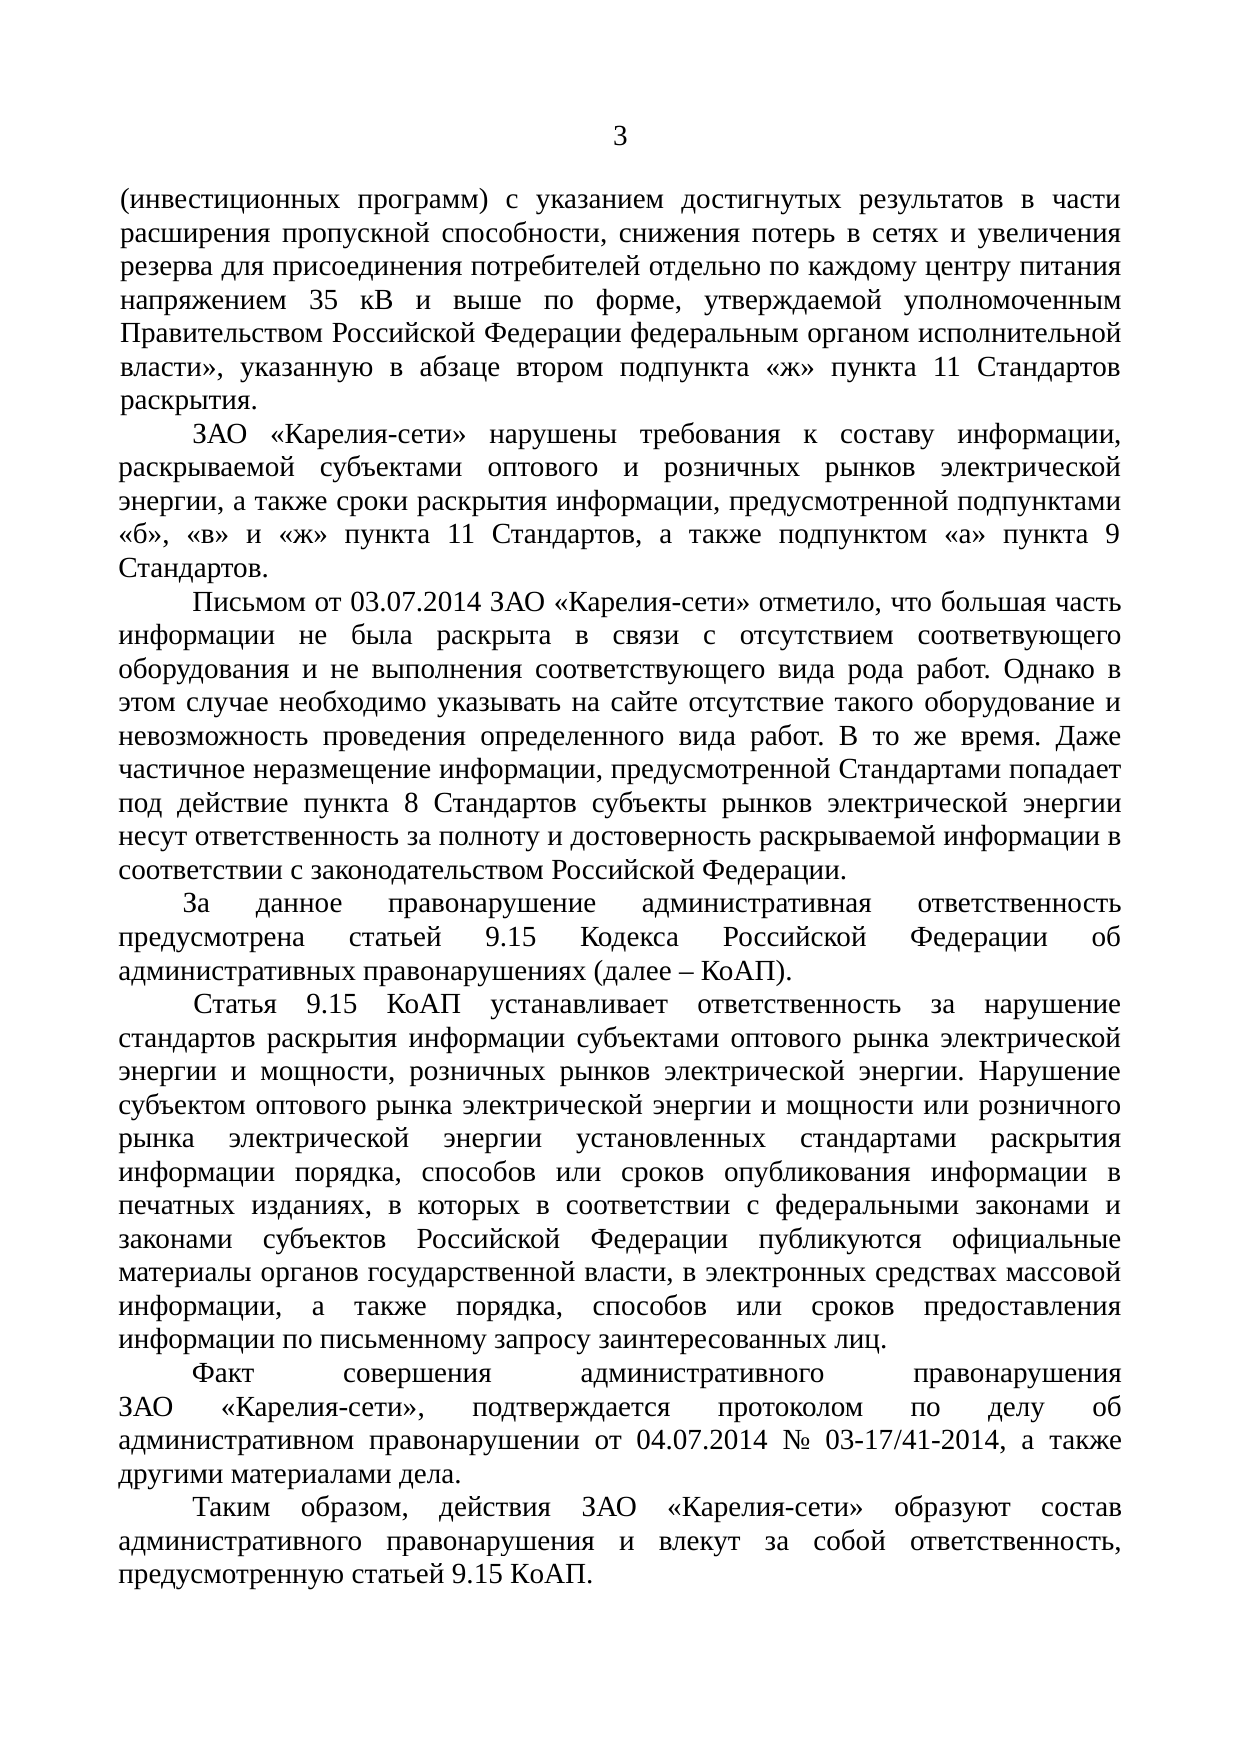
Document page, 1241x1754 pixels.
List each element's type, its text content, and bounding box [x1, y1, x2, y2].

list (инвестиционных программ) с указанием достигнутых результатов в части расширения пропускной способности, снижения потерь в сетях и увеличения резерва для присоединения потребителей отдельно по каждому центру питания напряжением 35 кВ и выше по форме, утверждаемой уполномоченным Правительством Российской Федерации федеральным органом исполнительной власти», указанную в абзаце втором подпункта «ж» пункта 11 Стандартов раскрытия. [120, 181, 1122, 416]
text Таким образом, действия ЗАО «Карелия-сети» образуют состав административного правонарушения и влекут за собой ответственность, предусмотренную статьей 9.15 КоАП. [118, 1489, 1122, 1590]
text ЗАО «Карелия-сети» нарушены требования к составу информации, раскрываемой субъектами оптового и розничных рынков электрической энергии, а также сроки раскрытия информации, предусмотренной подпунктами «б», «в» и «ж» пункта 11 Стандартов, а также подпунктом «а» пункта 9 Стандартов. [118, 416, 1122, 584]
text За данное правонарушение административная ответственность предусмотрена статьей 9.15 Кодекса Российской Федерации об административных правонарушениях (далее – КоАП). [118, 886, 1122, 986]
text Факт совершения административного правонарушения ЗАО «Карелия-сети», подтверждается протоколом по делу об административном правонарушении от 04.07.2014 № 03-17/41-2014, а также другими материалами дела. [118, 1355, 1122, 1489]
text Статья 9.15 КоАП устанавливает ответственность за нарушение стандартов раскрытия информации субъектами оптового рынка электрической энергии и мощности, розничных рынков электрической энергии. Нарушение субъектом оптового рынка электрической энергии и мощности или розничного рынка электрической энергии установленных стандартами раскрытия информации порядка, способов или сроков опубликования информации в печатных изданиях, в которых в соответствии с федеральными законами и законами субъектов Российской Федерации публикуются официальные материалы органов государственной власти, в электронных средствах массовой информации, а также порядка, способов или сроков предоставления информации по письменному запросу заинтересованных лиц. [118, 986, 1122, 1355]
text Письмом от 03.07.2014 ЗАО «Карелия-сети» отметило, что большая часть информации не была раскрыта в связи с отсутствием соответвующего оборудования и не выполнения соответствующего вида рода работ. Однако в этом случае необходимо указывать на сайте отсутствие такого оборудование и невозможность проведения определенного вида работ. В то же время. Даже частичное неразмещение информации, предусмотренной Стандартами попадает под действие пункта 8 Стандартов субъекты рынков электрической энергии несут ответственность за полноту и достоверность раскрываемой информации в соответствии с законодательством Российской Федерации. [118, 584, 1122, 886]
